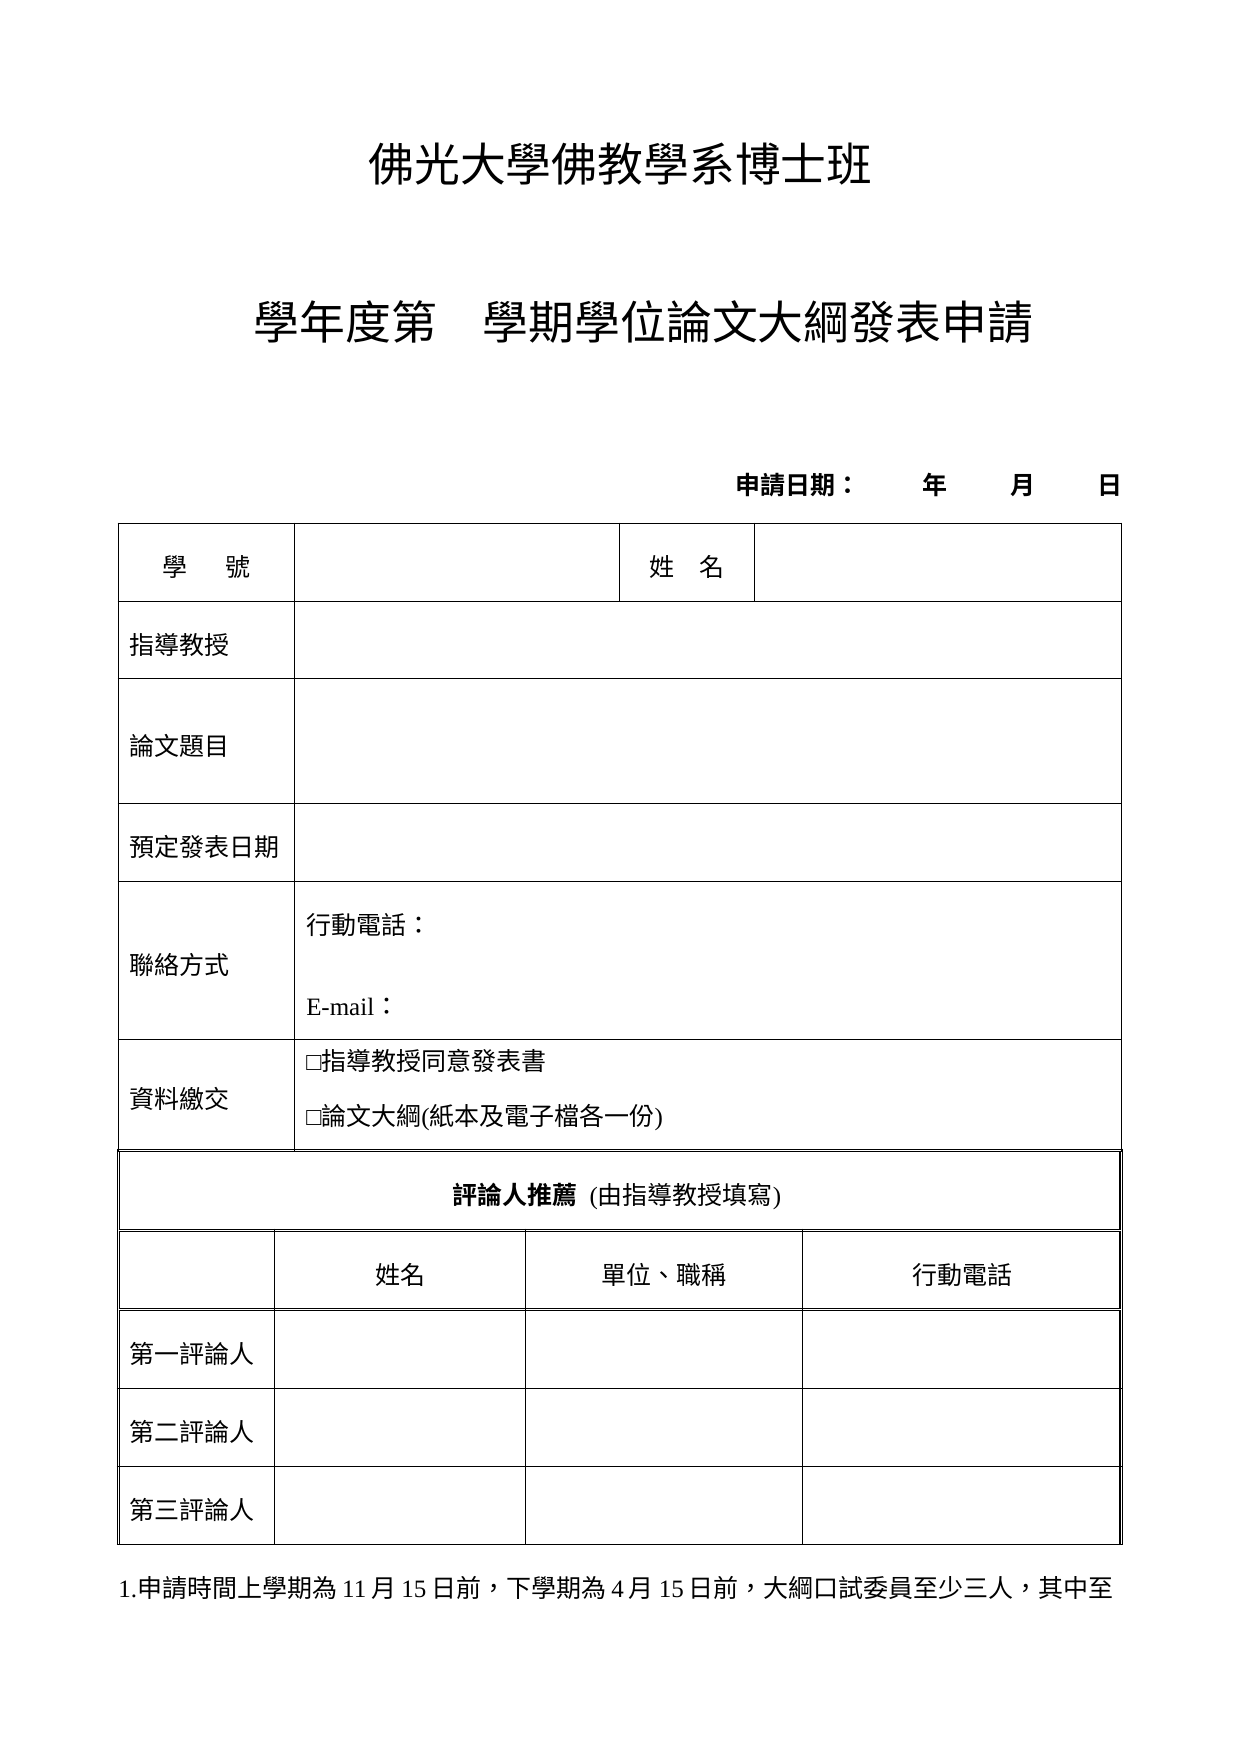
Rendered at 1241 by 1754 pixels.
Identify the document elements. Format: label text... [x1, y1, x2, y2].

table_cell 第三評論人 [120, 1467, 274, 1544]
table_cell 論文題目 [119, 679, 294, 803]
table_cell [803, 1389, 1119, 1466]
table_cell 預定發表日期 [119, 804, 294, 881]
text 申請日期： 年 月 日 [118, 442, 1122, 504]
table_cell 行動電話 [803, 1232, 1119, 1308]
table_cell 評論人推薦 (由指導教授填寫) [120, 1152, 1119, 1228]
table_cell [803, 1311, 1119, 1388]
table_cell 指導教授 [119, 602, 294, 678]
table_cell [526, 1467, 802, 1544]
table_cell 第一評論人 [120, 1311, 274, 1388]
table_cell 行動電話： E-mail： [295, 882, 1121, 1039]
table_cell [275, 1467, 525, 1544]
table_cell [295, 679, 1121, 803]
table_cell 姓名 [275, 1232, 525, 1308]
table_cell [275, 1311, 525, 1388]
table_header 學 號 [119, 524, 294, 601]
table_header [295, 524, 619, 601]
table_cell [526, 1311, 802, 1388]
table_cell [803, 1467, 1119, 1544]
table_cell 單位、職稱 [526, 1232, 802, 1308]
table_cell [295, 602, 1121, 678]
table_cell [295, 804, 1121, 881]
table_cell [120, 1232, 274, 1308]
table_cell 資料繳交 [119, 1040, 294, 1148]
table_header 姓 名 [620, 524, 754, 601]
table_cell [275, 1389, 525, 1466]
text 佛光大學佛教學系博士班 [118, 88, 1122, 213]
table_cell 第二評論人 [120, 1389, 274, 1466]
table_header [755, 524, 1121, 601]
table_cell □指導教授同意發表書 □論文大綱(紙本及電子檔各一份) [295, 1040, 1121, 1148]
text 1.申請時間上學期為11月15日前，下學期為4月15日前，大綱口試委員至少三人，其中至 [118, 1545, 1122, 1607]
table_cell [526, 1389, 802, 1466]
text 學年度第 學期學位論文大綱發表申請 [118, 246, 1122, 371]
table_cell 聯絡方式 [119, 882, 294, 1039]
